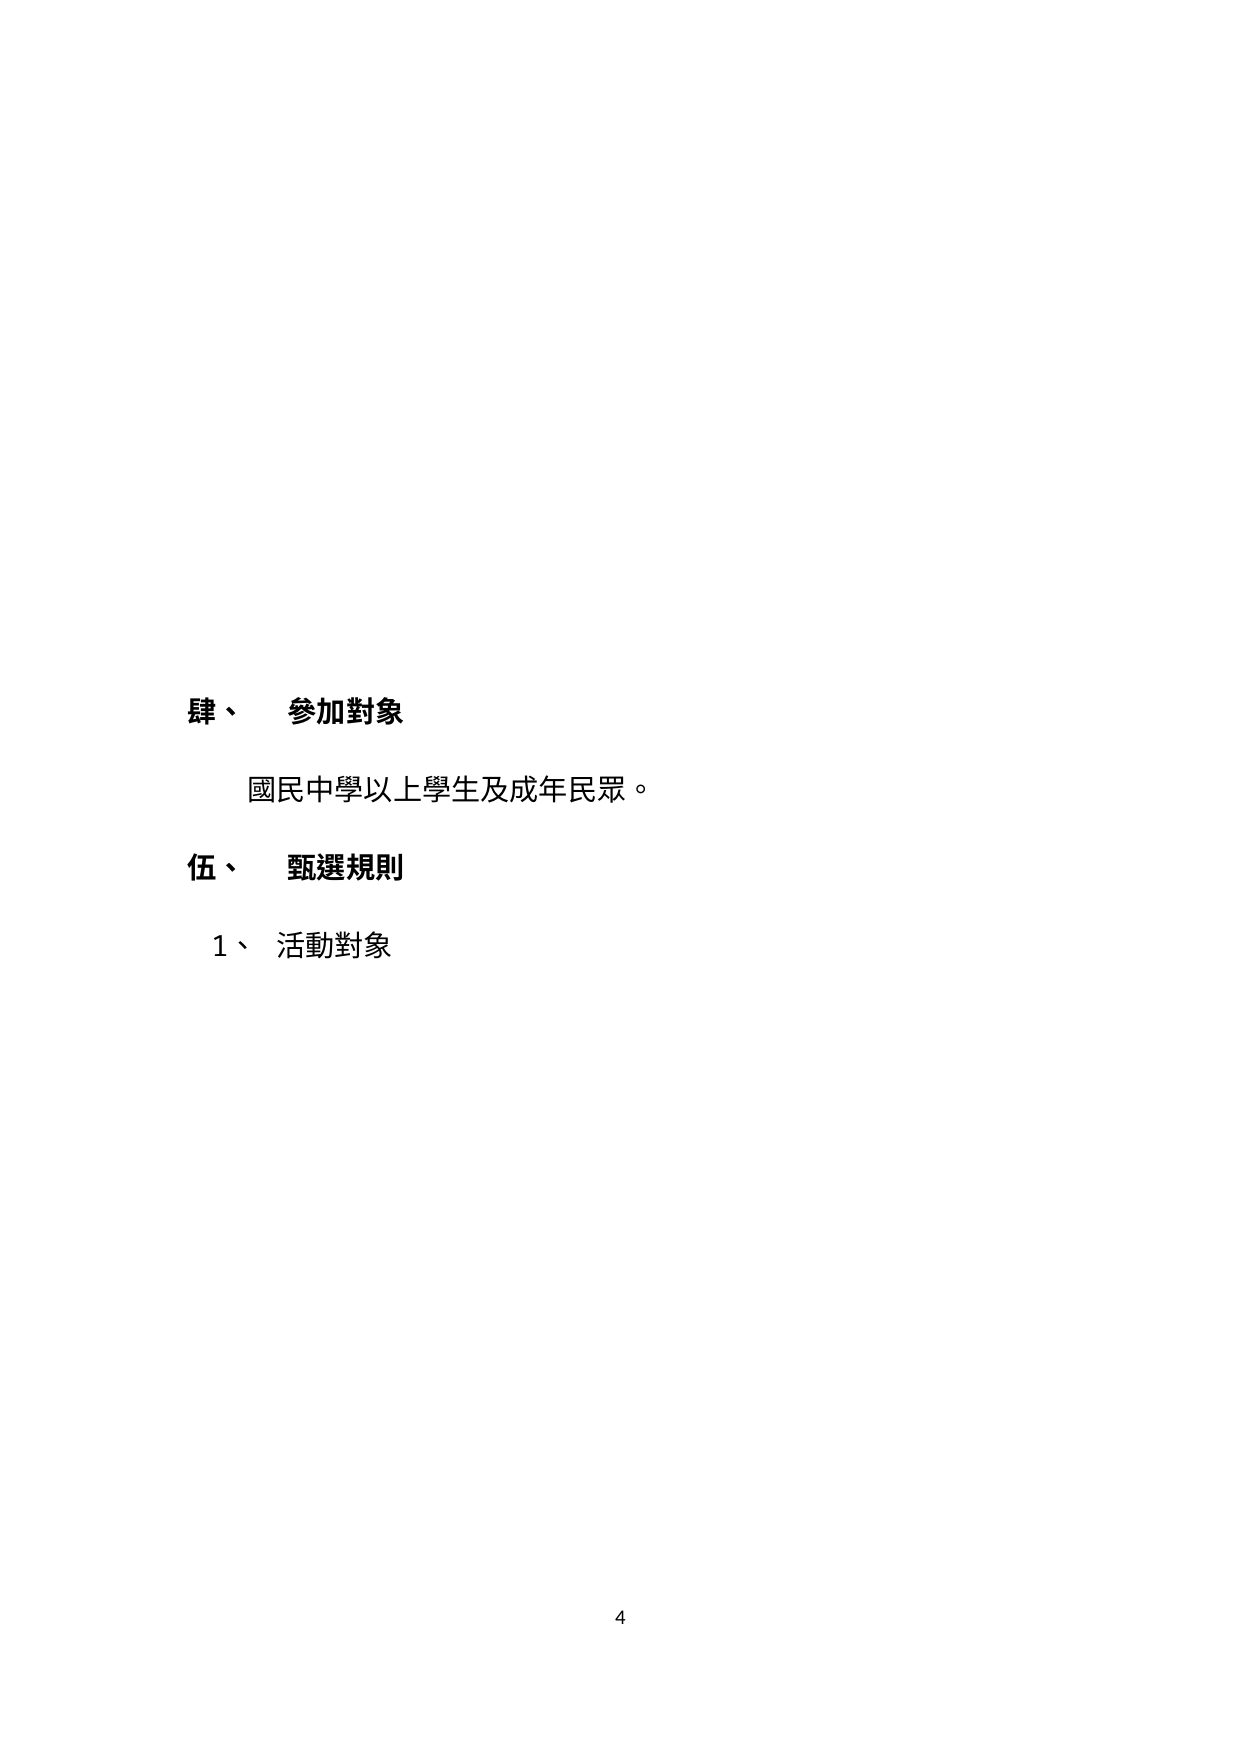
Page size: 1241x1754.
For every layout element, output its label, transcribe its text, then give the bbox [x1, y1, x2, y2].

list 甄選規則 [187, 846, 1053, 887]
text 國民中學以上學生及成年民眾。 [247, 768, 1053, 809]
list 活動對象 [211, 924, 1053, 965]
list 參加對象 [187, 690, 1053, 731]
